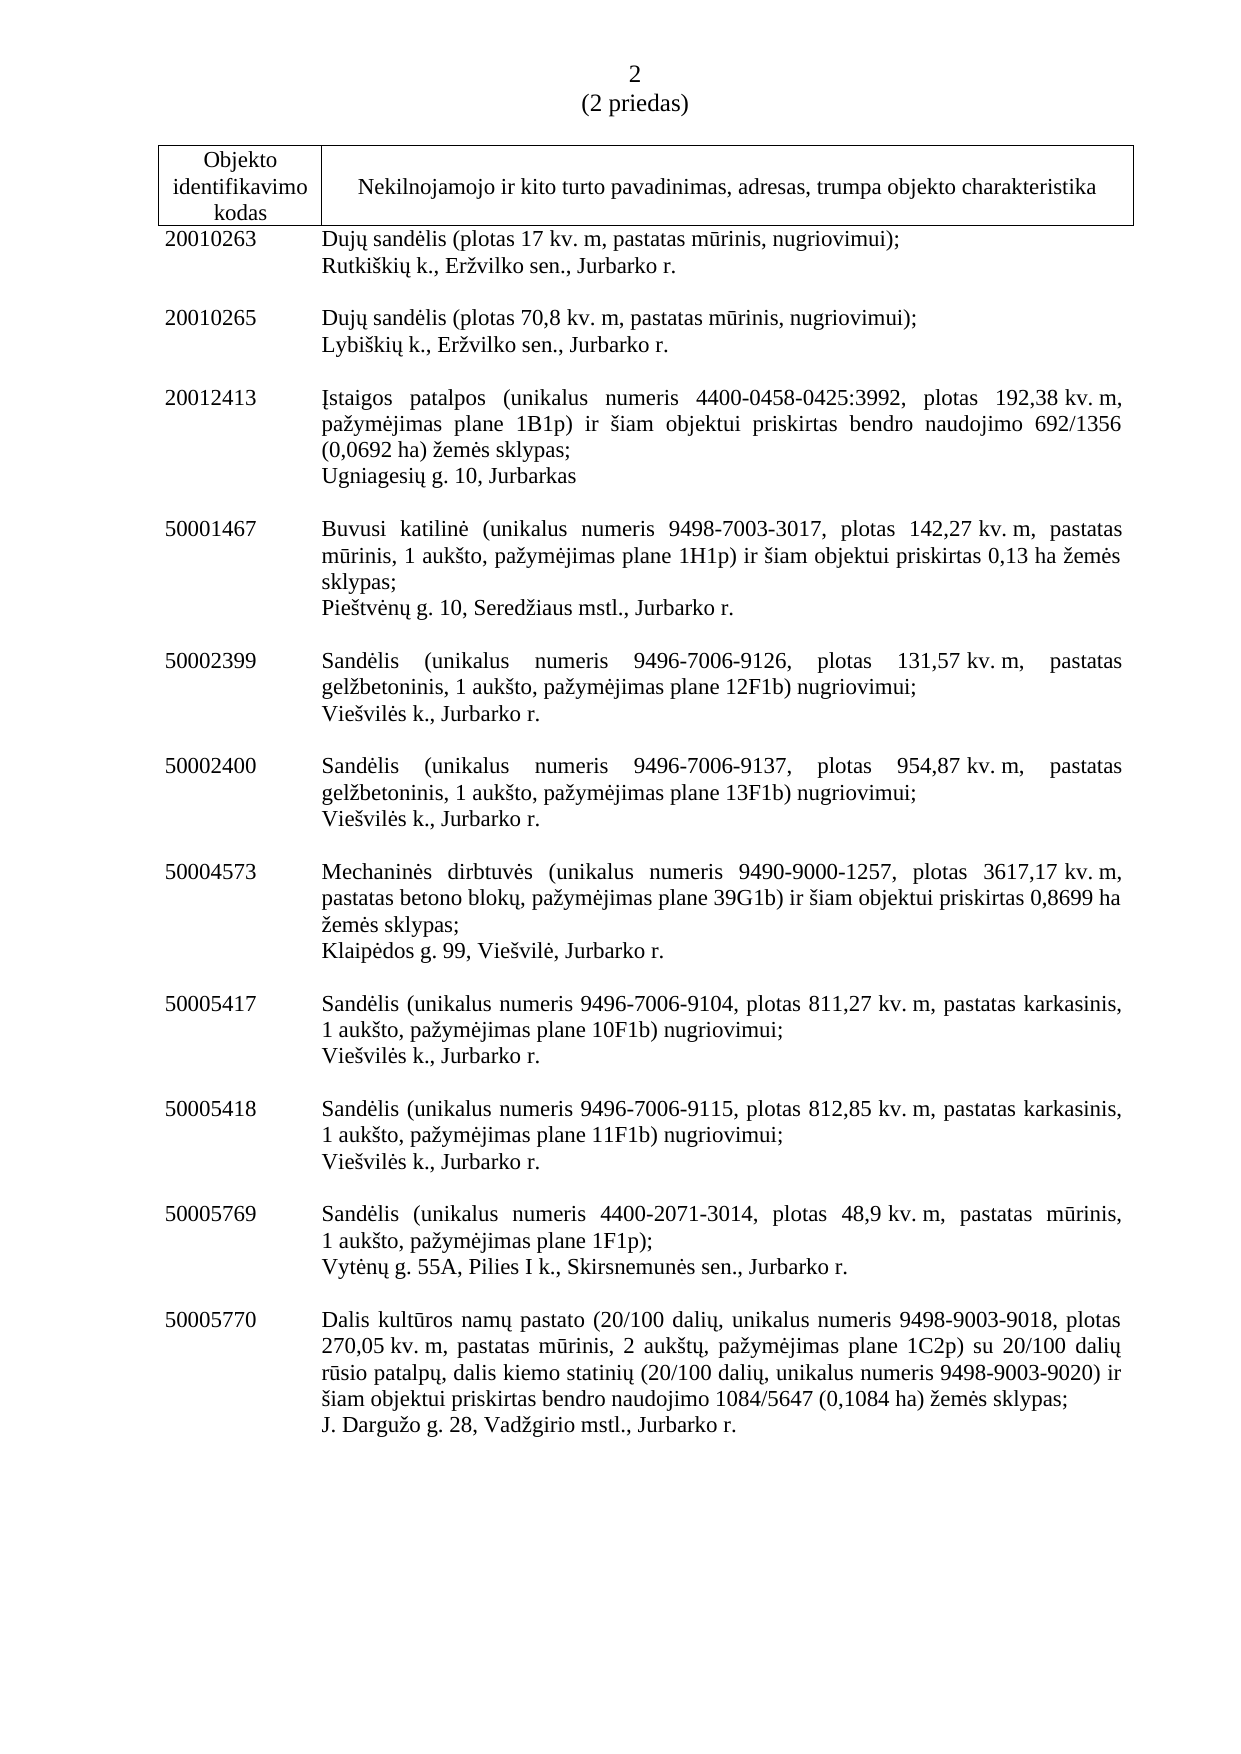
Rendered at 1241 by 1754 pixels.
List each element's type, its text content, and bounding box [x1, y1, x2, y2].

table_cell 50005770 Dalis kultūros namų pastato (20/100 dalių, unikalus numeris 9498-9003-9018, plotas 270,05 kv. m, pastatas mūrinis, 2 aukštų, pažymėjimas plane 1C2p) su 20/100 dalių rūsio patalpų, dalis kiemo statinių (20/100 dalių, unikalus numeris 9498-9003-9020) ir šiam objektui priskirtas bendro naudojimo 1084/5647 (0,1084 ha) žemės sklypas; J. Dargužo g. 28, Vadžgirio mstl., Jurbarko r. [159, 1306, 1133, 1464]
table_cell 20010263 Dujų sandėlis (plotas 17 kv. m, pastatas mūrinis, nugriovimui); Rutkiškių k., Eržvilko sen., Jurbarko r. [159, 226, 1133, 304]
table_cell 50005418 Sandėlis (unikalus numeris 9496-7006-9115, plotas 812,85 kv. m, pastatas karkasinis, 1 aukšto, pažymėjimas plane 11F1b) nugriovimui; Viešvilės k., Jurbarko r. [159, 1095, 1133, 1201]
table_cell 50004573 Mechaninės dirbtuvės (unikalus numeris 9490-9000-1257, plotas 3617,17 kv. m, pastatas betono blokų, pažymėjimas plane 39G1b) ir šiam objektui priskirtas 0,8699 ha žemės sklypas; Klaipėdos g. 99, Viešvilė, Jurbarko r. [159, 858, 1133, 990]
table_cell 50005417 Sandėlis (unikalus numeris 9496-7006-9104, plotas 811,27 kv. m, pastatas karkasinis, 1 aukšto, pažymėjimas plane 10F1b) nugriovimui; Viešvilės k., Jurbarko r. [159, 990, 1133, 1095]
table_cell 50001467 Buvusi katilinė (unikalus numeris 9498-7003-3017, plotas 142,27 kv. m, pastatas mūrinis, 1 aukšto, pažymėjimas plane 1H1p) ir šiam objektui priskirtas 0,13 ha žemės sklypas; Pieštvėnų g. 10, Seredžiaus mstl., Jurbarko r. [159, 515, 1133, 647]
table_header Nekilnojamojo ir kito turto pavadinimas, adresas, trumpa objekto charakteristika [322, 146, 1133, 225]
table_cell 50005769 Sandėlis (unikalus numeris 4400-2071-3014, plotas 48,9 kv. m, pastatas mūrinis, 1 aukšto, pažymėjimas plane 1F1p); Vytėnų g. 55A, Pilies I k., Skirsnemunės sen., Jurbarko r. [159, 1201, 1133, 1306]
table_cell 20012413 Įstaigos patalpos (unikalus numeris 4400-0458-0425:3992, plotas 192,38 kv. m, pažymėjimas plane 1B1p) ir šiam objektui priskirtas bendro naudojimo 692/1356 (0,0692 ha) žemės sklypas; Ugniagesių g. 10, Jurbarkas [159, 384, 1133, 515]
table_cell 50002399 Sandėlis (unikalus numeris 9496-7006-9126, plotas 131,57 kv. m, pastatas gelžbetoninis, 1 aukšto, pažymėjimas plane 12F1b) nugriovimui; Viešvilės k., Jurbarko r. [159, 647, 1133, 752]
table_cell 50002400 Sandėlis (unikalus numeris 9496-7006-9137, plotas 954,87 kv. m, pastatas gelžbetoninis, 1 aukšto, pažymėjimas plane 13F1b) nugriovimui; Viešvilės k., Jurbarko r. [159, 753, 1133, 858]
table_cell 20010265 Dujų sandėlis (plotas 70,8 kv. m, pastatas mūrinis, nugriovimui); Lybiškių k., Eržvilko sen., Jurbarko r. [159, 305, 1133, 383]
table_header Objekto identifikavimo kodas [159, 146, 321, 225]
